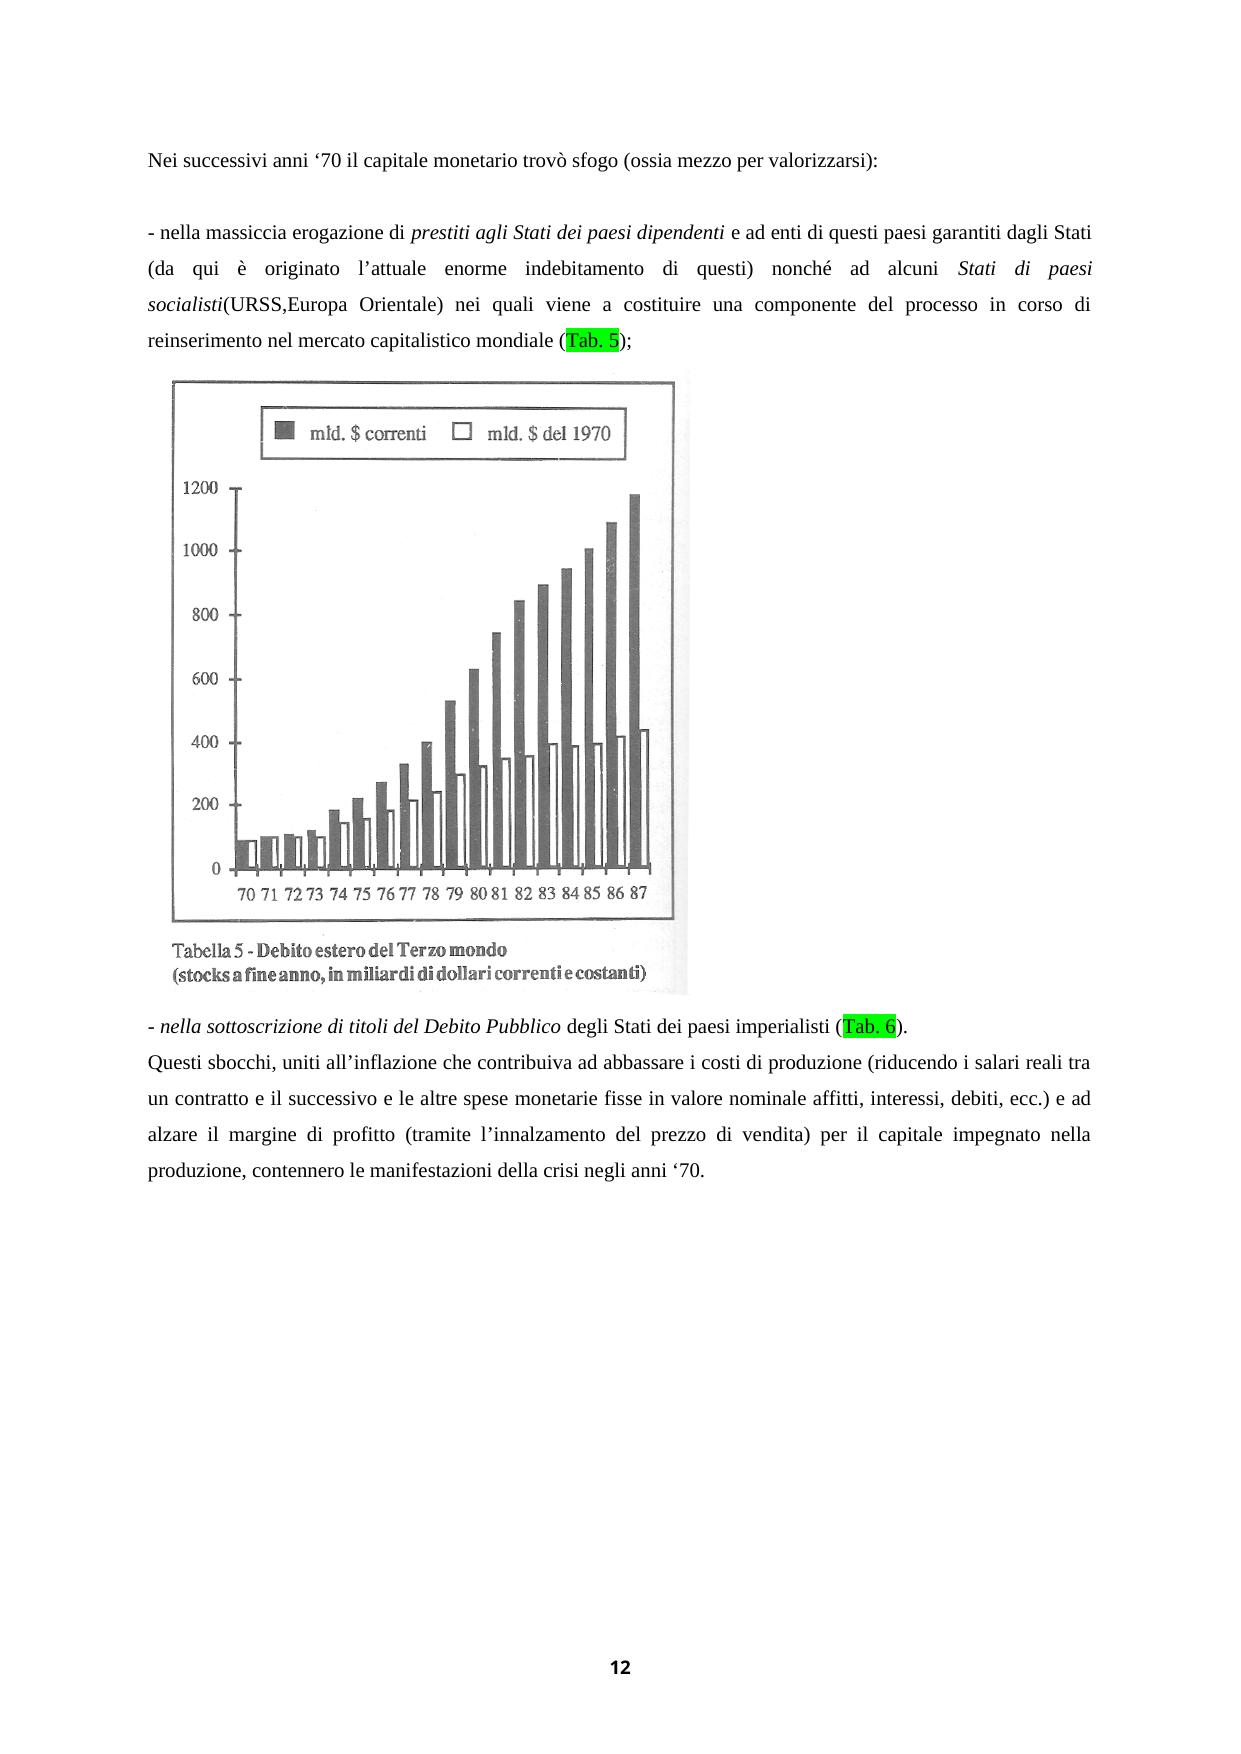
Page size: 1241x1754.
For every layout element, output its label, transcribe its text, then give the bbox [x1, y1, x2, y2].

text - nella sottoscrizione di titoli del Debito Pubblico degli Stati dei paesi imperialisti (Tab. 6). [148, 1014, 1093, 1038]
text Questi sbocchi, uniti all’inflazione che contribuiva ad abbassare i costi di produzione (riducendo i salari reali tra un contratto e il successivo e le altre spese monetarie fisse in valore nominale affitti, interessi, debiti, ecc.) e ad alzare il margine di profitto (tramite l’innalzamento del prezzo di vendita) per il capitale impegnato nella produzione, contennero le manifestazioni della crisi negli anni ‘70. [148, 1050, 1093, 1182]
picture [162, 371, 690, 995]
text Nei successivi anni ‘70 il capitale monetario trovò sfogo (ossia mezzo per valorizzarsi): [148, 148, 1093, 172]
text - nella massiccia erogazione di prestiti agli Stati dei paesi dipendenti e ad enti di questi paesi garantiti dagli Stati (da qui è originato l’attuale enorme indebitamento di questi) nonché ad alcuni Stati di paesi socialisti(URSS,Europa Orientale) nei quali viene a costituire una componente del processo in corso di reinserimento nel mercato capitalistico mondiale (Tab. 5); [148, 220, 1093, 352]
